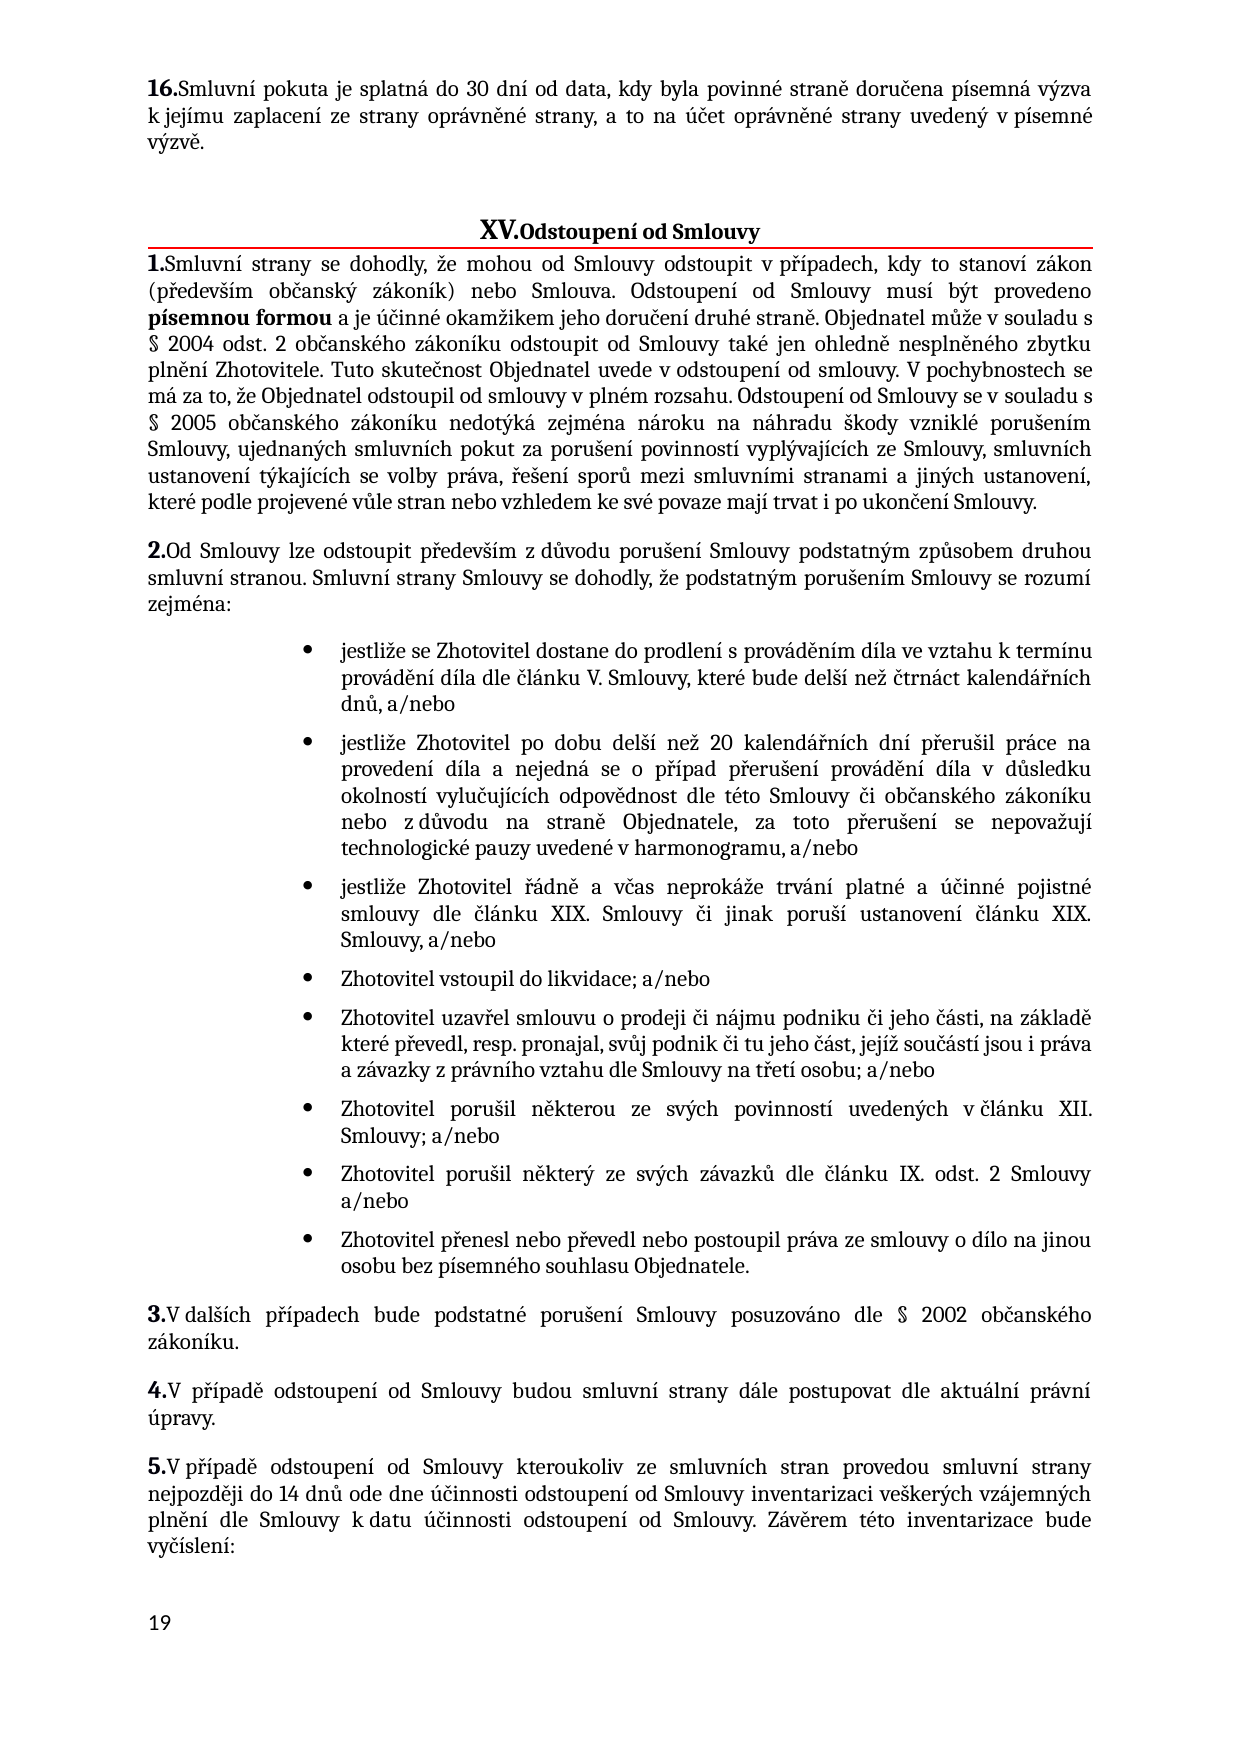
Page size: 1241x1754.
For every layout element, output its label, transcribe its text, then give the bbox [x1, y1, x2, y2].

subtitle Zhotovitel uzavřel smlouvu o prodeji či nájmu podniku či jeho části, na základě které převedl, resp. pronajal, svůj podnik či tu jeho část, jejíž součástí jsou i práva a závazky z právního vztahu dle Smlouvy na třetí osobu; a/nebo [303, 1004, 1093, 1083]
subtitle Odstoupení od Smlouvy [148, 213, 1093, 247]
subtitle Zhotovitel vstoupil do likvidace; a/nebo [303, 966, 1093, 992]
subtitle Zhotovitel přenesl nebo převedl nebo postoupil práva ze smlouvy o dílo na jinou osobu bez písemného souhlasu Objednatele. [303, 1226, 1093, 1279]
subtitle Smluvní pokuta je splatná do 30 dní od data, kdy byla povinné straně doručena písemná výzva k jejímu zaplacení ze strany oprávněné strany, a to na účet oprávněné strany uvedený v písemné výzvě. [148, 74, 1093, 155]
subtitle jestliže se Zhotovitel dostane do prodlení s prováděním díla ve vztahu k termínu provádění díla dle článku V. Smlouvy, které bude delší než čtrnáct kalendářních dnů, a/nebo [303, 638, 1093, 717]
subtitle V dalších případech bude podstatné porušení Smlouvy posuzováno dle § 2002 občanského zákoníku. [148, 1300, 1093, 1355]
subtitle Smluvní strany se dohodly, že mohou od Smlouvy odstoupit v případech, kdy to stanoví zákon (především občanský zákoník) nebo Smlouva. Odstoupení od Smlouvy musí být provedeno písemnou formou a je účinné okamžikem jeho doručení druhé straně. Objednatel může v souladu s § 2004 odst. 2 občanského zákoníku odstoupit od Smlouvy také jen ohledně nesplněného zbytku plnění Zhotovitele. Tuto skutečnost Objednatel uvede v odstoupení od smlouvy. V pochybnostech se má za to, že Objednatel odstoupil od smlouvy v plném rozsahu. Odstoupení od Smlouvy se v souladu s § 2005 občanského zákoníku nedotýká zejména nároku na náhradu škody vzniklé porušením Smlouvy, ujednaných smluvních pokut za porušení povinností vyplývajících ze Smlouvy, smluvních ustanovení týkajících se volby práva, řešení sporů mezi smluvními stranami a jiných ustanovení, které podle projevené vůle stran nebo vzhledem ke své povaze mají trvat i po ukončení Smlouvy. [148, 249, 1093, 515]
subtitle V případě odstoupení od Smlouvy budou smluvní strany dále postupovat dle aktuální právní úpravy. [148, 1376, 1093, 1431]
subtitle Zhotovitel porušil některou ze svých povinností uvedených v článku XII. Smlouvy; a/nebo [303, 1096, 1093, 1149]
subtitle jestliže Zhotovitel řádně a včas neprokáže trvání platné a účinné pojistné smlouvy dle článku XIX. Smlouvy či jinak poruší ustanovení článku XIX. Smlouvy, a/nebo [303, 874, 1093, 953]
subtitle Od Smlouvy lze odstoupit především z důvodu porušení Smlouvy podstatným způsobem druhou smluvní stranou. Smluvní strany Smlouvy se dohodly, že podstatným porušením Smlouvy se rozumí zejména: [148, 536, 1093, 617]
subtitle V případě odstoupení od Smlouvy kteroukoliv ze smluvních stran provedou smluvní strany nejpozději do 14 dnů ode dne účinnosti odstoupení od Smlouvy inventarizaci veškerých vzájemných plnění dle Smlouvy k datu účinnosti odstoupení od Smlouvy. Závěrem této inventarizace bude vyčíslení: [148, 1452, 1093, 1560]
subtitle Zhotovitel porušil některý ze svých závazků dle článku IX. odst. 2 Smlouvy a/nebo [303, 1161, 1093, 1214]
subtitle jestliže Zhotovitel po dobu delší než 20 kalendářních dní přerušil práce na provedení díla a nejedná se o případ přerušení provádění díla v důsledku okolností vylučujících odpovědnost dle této Smlouvy či občanského zákoníku nebo z důvodu na straně Objednatele, za toto přerušení se nepovažují technologické pauzy uvedené v harmonogramu, a/nebo [303, 730, 1093, 862]
